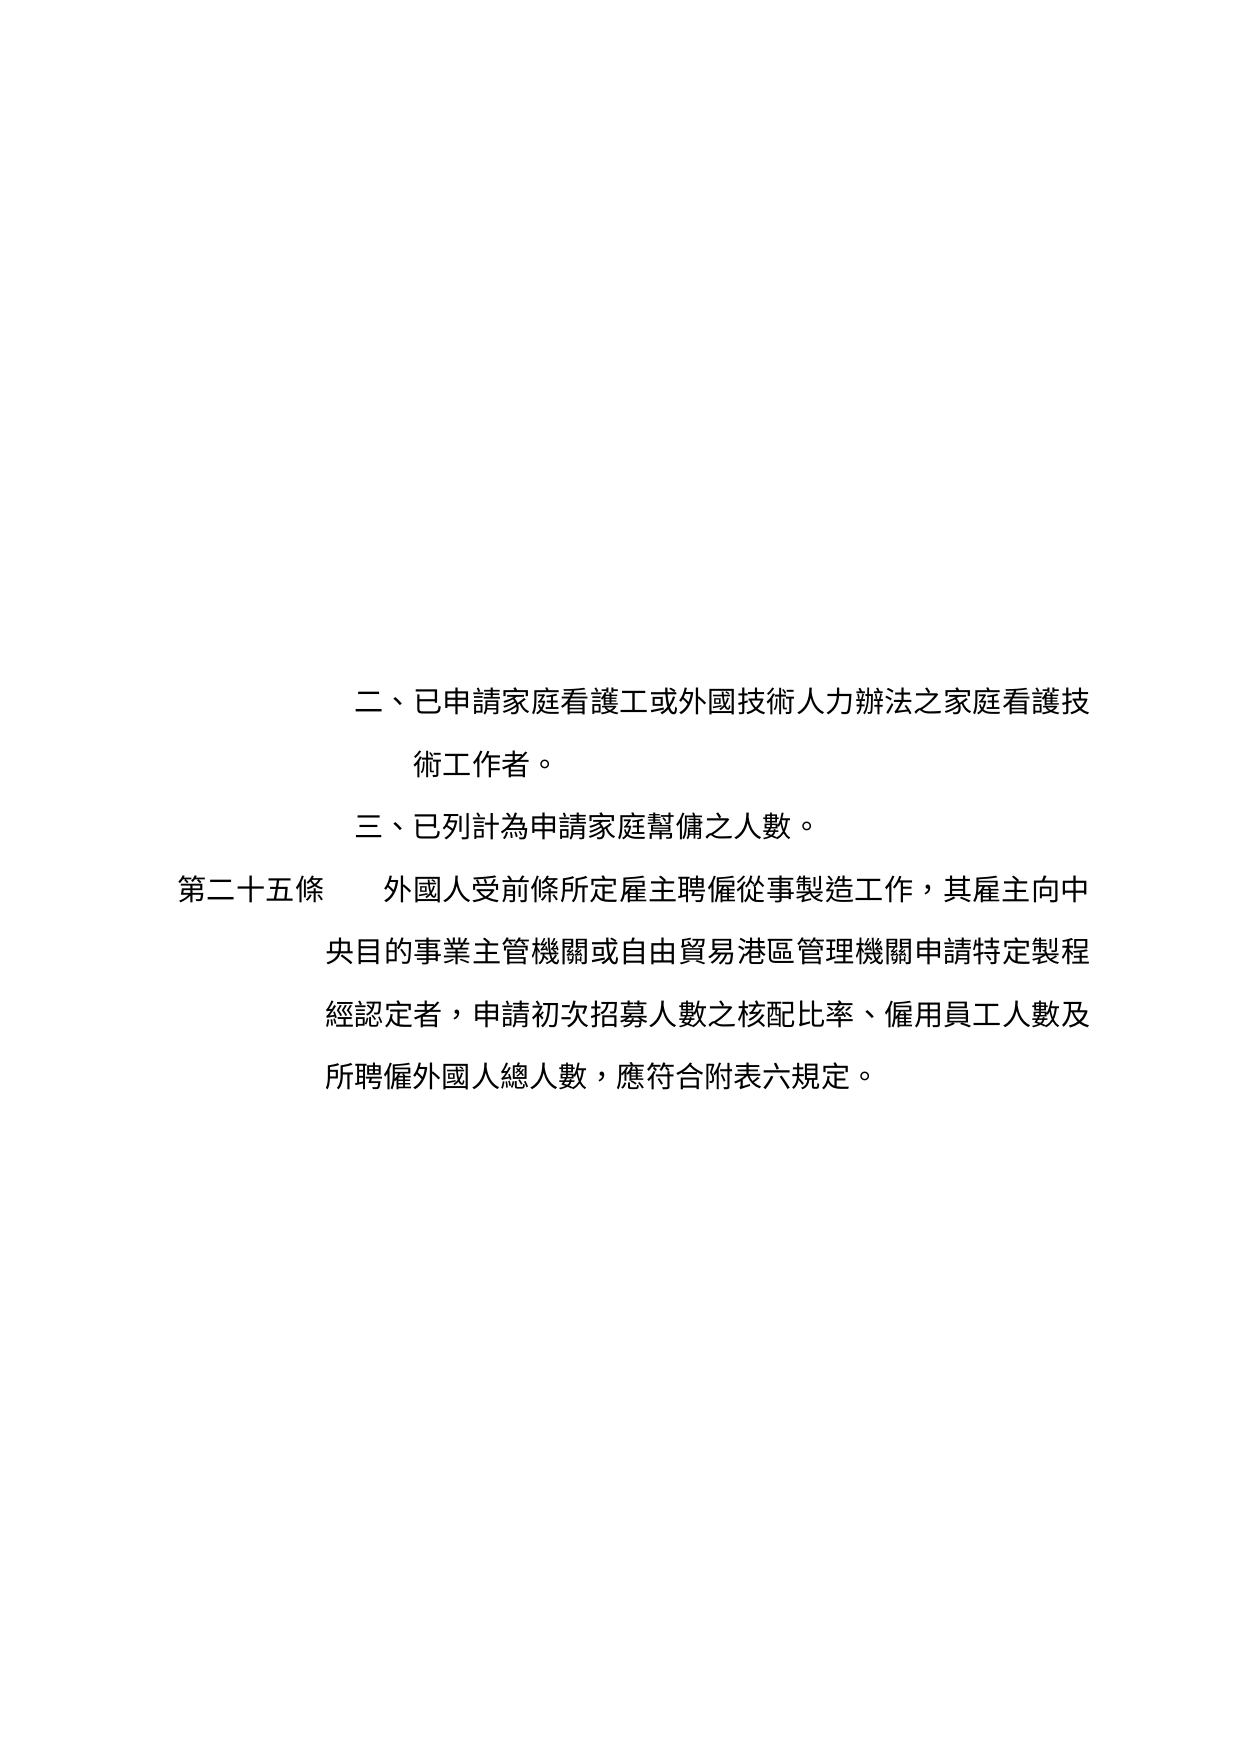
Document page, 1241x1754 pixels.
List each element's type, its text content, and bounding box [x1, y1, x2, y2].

text 二、已申請家庭看護工或外國技術人力辦法之家庭看護技術工作者。 [354, 658, 1092, 783]
text 第二十五條 外國人受前條所定雇主聘僱從事製造工作，其雇主向中央目的事業主管機關或自由貿易港區管理機關申請特定製程經認定者，申請初次招募人數之核配比率、僱用員工人數及所聘僱外國人總人數，應符合附表六規定。 [177, 846, 1092, 1096]
text 三、已列計為申請家庭幫傭之人數。 [354, 783, 1092, 846]
